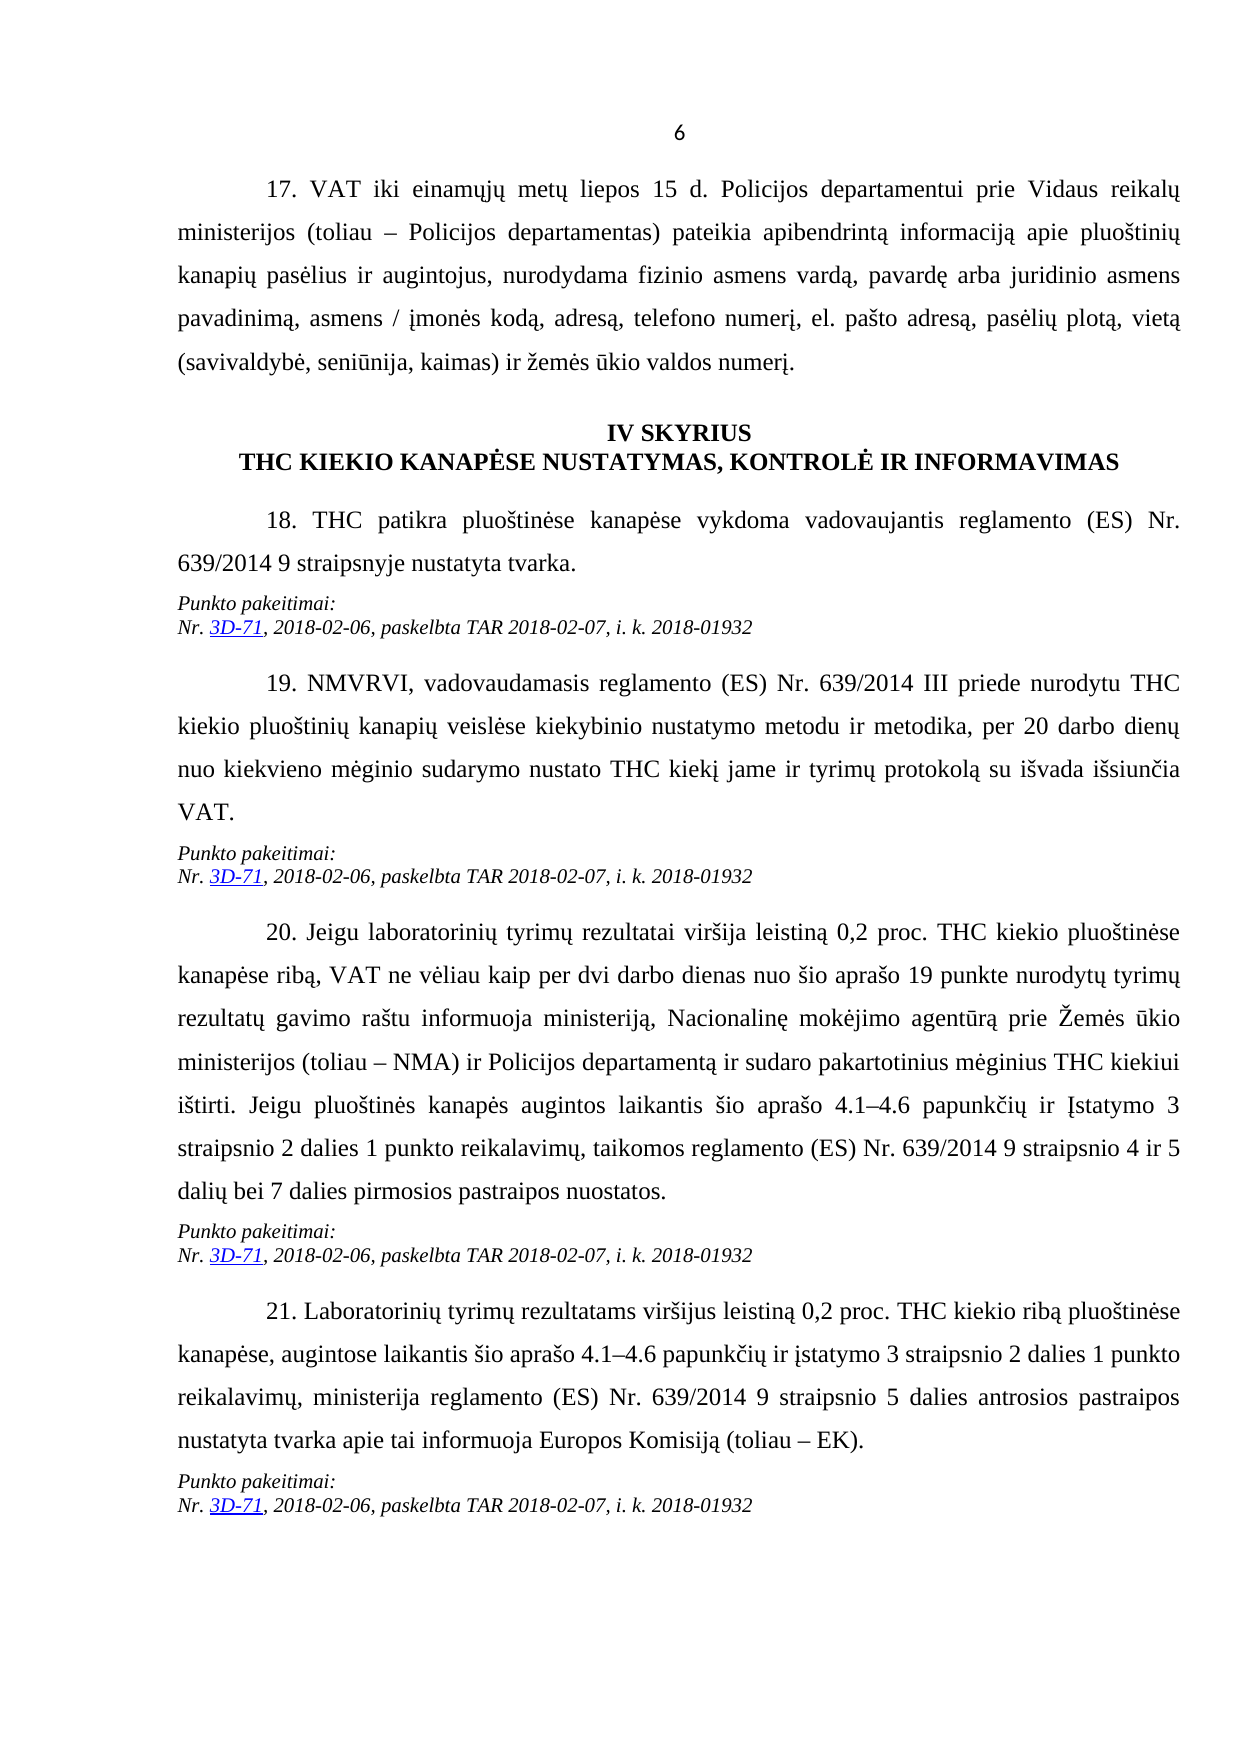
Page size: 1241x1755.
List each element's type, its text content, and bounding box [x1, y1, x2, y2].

text 18. THC patikra pluoštinėse kanapėse vykdoma vadovaujantis reglamento (ES) Nr. 639/2014 9 straipsnyje nustatyta tvarka. [177, 505, 1181, 577]
text Nr. 3D-71, 2018-02-06, paskelbta TAR 2018-02-07, i. k. 2018-01932 [177, 1243, 1181, 1267]
text 20. Jeigu laboratorinių tyrimų rezultatai viršija leistiną 0,2 proc. THC kiekio pluoštinėse kanapėse ribą, VAT ne vėliau kaip per dvi darbo dienas nuo šio aprašo 19 punkte nurodytų tyrimų rezultatų gavimo raštu informuoja ministeriją, Nacionalinę mokėjimo agentūrą prie Žemės ūkio ministerijos (toliau – NMA) ir Policijos departamentą ir sudaro pakartotinius mėginius THC kiekiui ištirti. Jeigu pluoštinės kanapės augintos laikantis šio aprašo 4.1–4.6 papunkčių ir Įstatymo 3 straipsnio 2 dalies 1 punkto reikalavimų, taikomos reglamento (ES) Nr. 639/2014 9 straipsnio 4 ir 5 dalių bei 7 dalies pirmosios pastraipos nuostatos. [177, 917, 1181, 1205]
text 17. VAT iki einamųjų metų liepos 15 d. Policijos departamentui prie Vidaus reikalų ministerijos (toliau – Policijos departamentas) pateikia apibendrintą informaciją apie pluoštinių kanapių pasėlius ir augintojus, nurodydama fizinio asmens vardą, pavardę arba juridinio asmens pavadinimą, asmens / įmonės kodą, adresą, telefono numerį, el. pašto adresą, pasėlių plotą, vietą (savivaldybė, seniūnija, kaimas) ir žemės ūkio valdos numerį. [177, 174, 1181, 375]
text Punkto pakeitimai: [177, 1468, 1181, 1493]
text THC KIEKIO KANAPĖSE NUSTATYMAS, KONTROLĖ IR INFORMAVIMAS [177, 447, 1181, 476]
text 19. NMVRVI, vadovaudamasis reglamento (ES) Nr. 639/2014 III priede nurodytu THC kiekio pluoštinių kanapių veislėse kiekybinio nustatymo metodu ir metodika, per 20 darbo dienų nuo kiekvieno mėginio sudarymo nustato THC kiekį jame ir tyrimų protokolą su išvada išsiunčia VAT. [177, 668, 1181, 826]
text Punkto pakeitimai: [177, 591, 1181, 615]
text Nr. 3D-71, 2018-02-06, paskelbta TAR 2018-02-07, i. k. 2018-01932 [177, 615, 1181, 639]
text Nr. 3D-71, 2018-02-06, paskelbta TAR 2018-02-07, i. k. 2018-01932 [177, 1493, 1181, 1517]
text IV SKYRIUS [177, 418, 1181, 447]
text 21. Laboratorinių tyrimų rezultatams viršijus leistiną 0,2 proc. THC kiekio ribą pluoštinėse kanapėse, augintose laikantis šio aprašo 4.1–4.6 papunkčių ir įstatymo 3 straipsnio 2 dalies 1 punkto reikalavimų, ministerija reglamento (ES) Nr. 639/2014 9 straipsnio 5 dalies antrosios pastraipos nustatyta tvarka apie tai informuoja Europos Komisiją (toliau – EK). [177, 1296, 1181, 1454]
text Punkto pakeitimai: [177, 1219, 1181, 1243]
text Punkto pakeitimai: [177, 840, 1181, 864]
text Nr. 3D-71, 2018-02-06, paskelbta TAR 2018-02-07, i. k. 2018-01932 [177, 864, 1181, 888]
